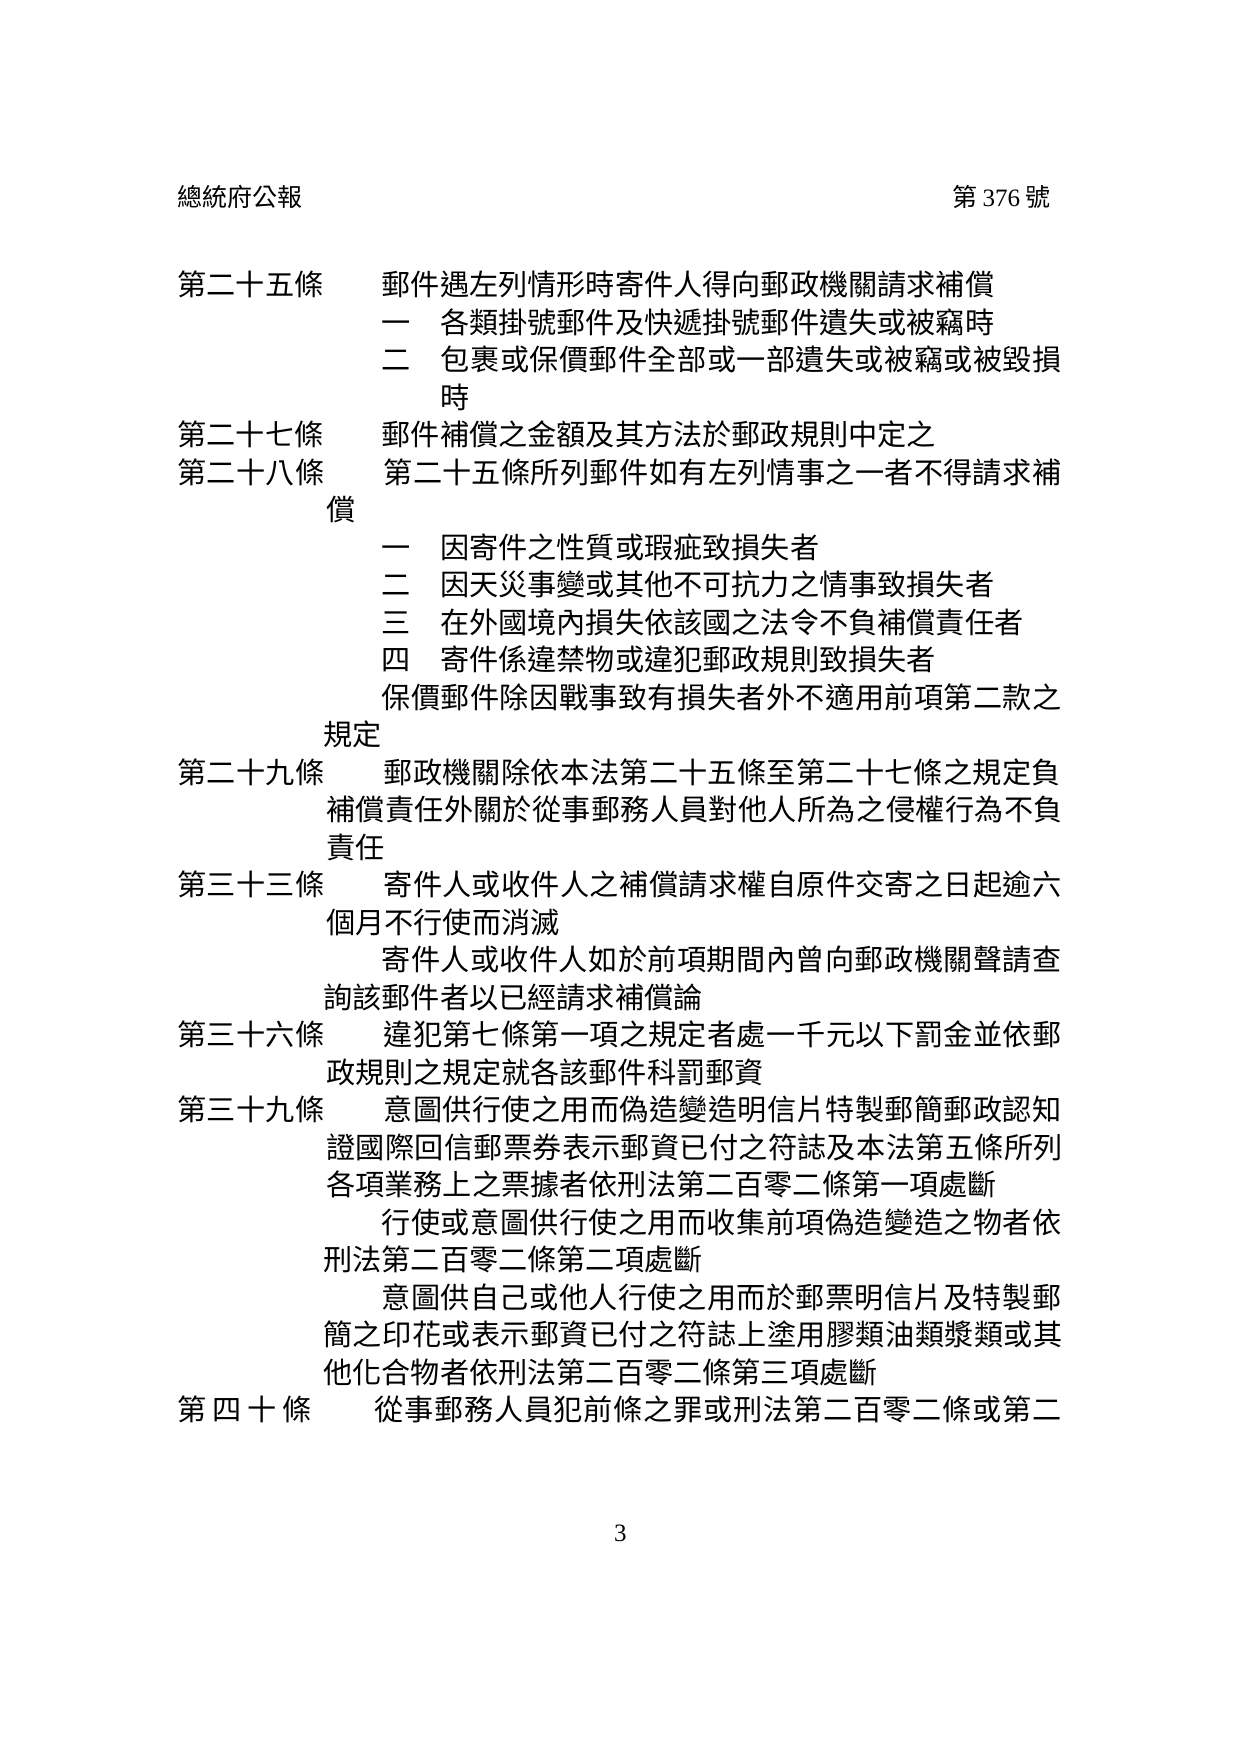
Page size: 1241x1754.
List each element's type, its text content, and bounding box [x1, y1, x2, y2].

text 第四十條 從事郵務人員犯前條之罪或刑法第二百零二條或第二 [177, 1391, 1063, 1428]
text 二 包裹或保價郵件全部或一部遺失或被竊或被毀損時 [381, 341, 1063, 416]
text 三 在外國境內損失依該國之法令不負補償責任者 [381, 603, 1063, 641]
text 一 各類掛號郵件及快遞掛號郵件遺失或被竊時 [381, 303, 1063, 341]
text 第二十五條 郵件遇左列情形時寄件人得向郵政機關請求補償 [177, 266, 1063, 303]
text 第三十六條 違犯第七條第一項之規定者處一千元以下罰金並依郵政規則之規定就各該郵件科罰郵資 [177, 1016, 1063, 1091]
text 意圖供自己或他人行使之用而於郵票明信片及特製郵簡之印花或表示郵資已付之符誌上塗用膠類油類漿類或其他化合物者依刑法第二百零二條第三項處斷 [323, 1278, 1063, 1391]
text 四 寄件係違禁物或違犯郵政規則致損失者 [381, 641, 1063, 678]
text 行使或意圖供行使之用而收集前項偽造變造之物者依刑法第二百零二條第二項處斷 [323, 1203, 1063, 1278]
text 第二十九條 郵政機關除依本法第二十五條至第二十七條之規定負補償責任外關於從事郵務人員對他人所為之侵權行為不負責任 [177, 753, 1063, 866]
text 第三十三條 寄件人或收件人之補償請求權自原件交寄之日起逾六個月不行使而消滅 [177, 866, 1063, 941]
text 一 因寄件之性質或瑕疵致損失者 [381, 528, 1063, 566]
text 第二十八條 第二十五條所列郵件如有左列情事之一者不得請求補償 [177, 453, 1063, 528]
text 二 因天災事變或其他不可抗力之情事致損失者 [381, 566, 1063, 603]
text 第三十九條 意圖供行使之用而偽造變造明信片特製郵簡郵政認知證國際回信郵票券表示郵資已付之符誌及本法第五條所列各項業務上之票據者依刑法第二百零二條第一項處斷 [177, 1091, 1063, 1203]
text 保價郵件除因戰事致有損失者外不適用前項第二款之規定 [323, 678, 1063, 753]
text 第二十七條 郵件補償之金額及其方法於郵政規則中定之 [177, 416, 1063, 453]
text 寄件人或收件人如於前項期間內曾向郵政機關聲請查詢該郵件者以已經請求補償論 [323, 941, 1063, 1016]
